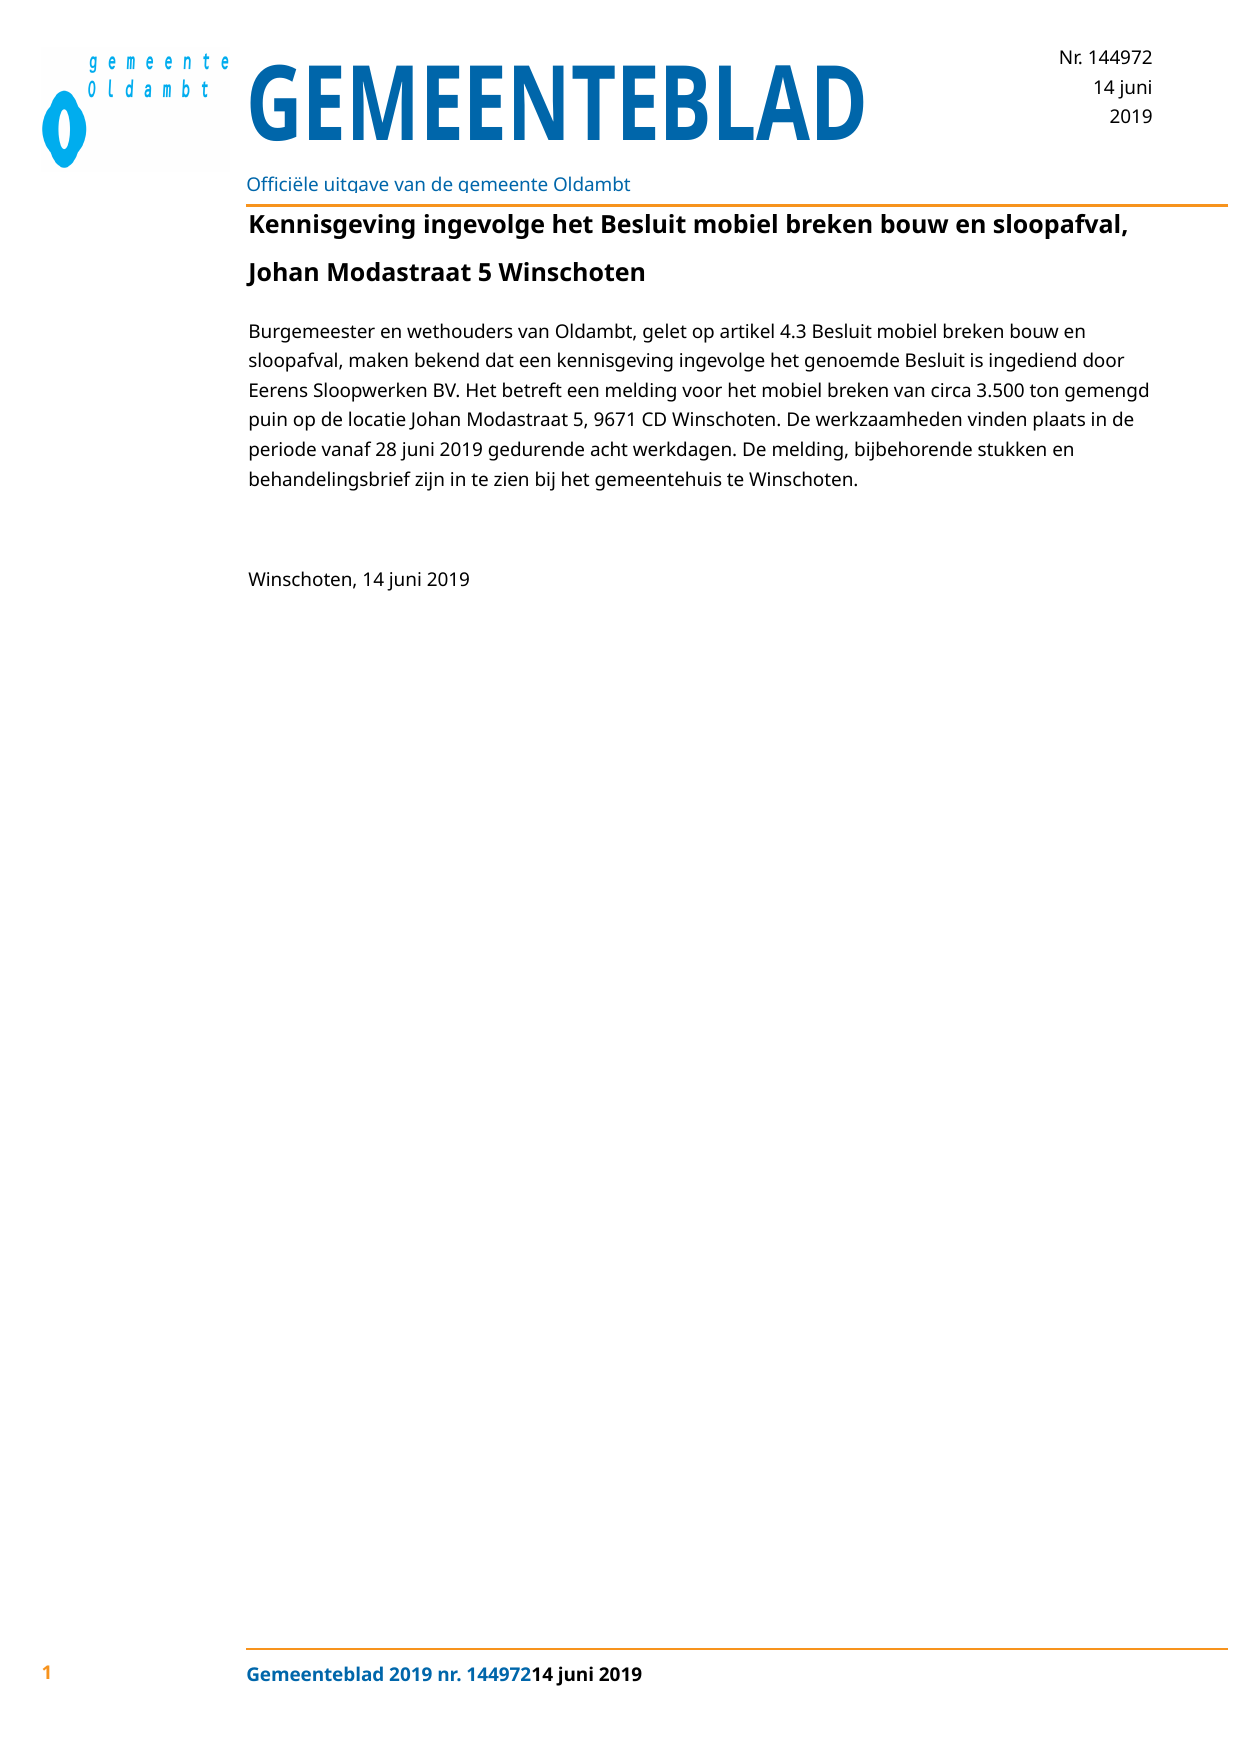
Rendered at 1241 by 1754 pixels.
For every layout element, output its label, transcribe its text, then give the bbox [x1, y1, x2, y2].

picture [41, 47, 231, 172]
text Kennisgeving ingevolge het Besluit mobiel breken bouw en sloopafval, Johan Modastraat 5 Winschoten [248, 207, 1152, 288]
text Winschoten, 14 juni 2019 [248, 567, 1152, 592]
text Burgemeester en wethouders van Oldambt, gelet op artikel 4.3 Besluit mobiel breken bouw en sloopafval, maken bekend dat een kennisgeving ingevolge het genoemde Besluit is ingediend door Eerens Sloopwerken BV. Het betreft een melding voor het mobiel breken van circa 3.500 ton gemengd puin op de locatie Johan Modastraat 5, 9671 CD Winschoten. De werkzaamheden vinden plaats in de periode vanaf 28 juni 2019 gedurende acht werkdagen. De melding, bijbehorende stukken en behandelingsbrief zijn in te zien bij het gemeentehuis te Winschoten. [248, 318, 1152, 492]
